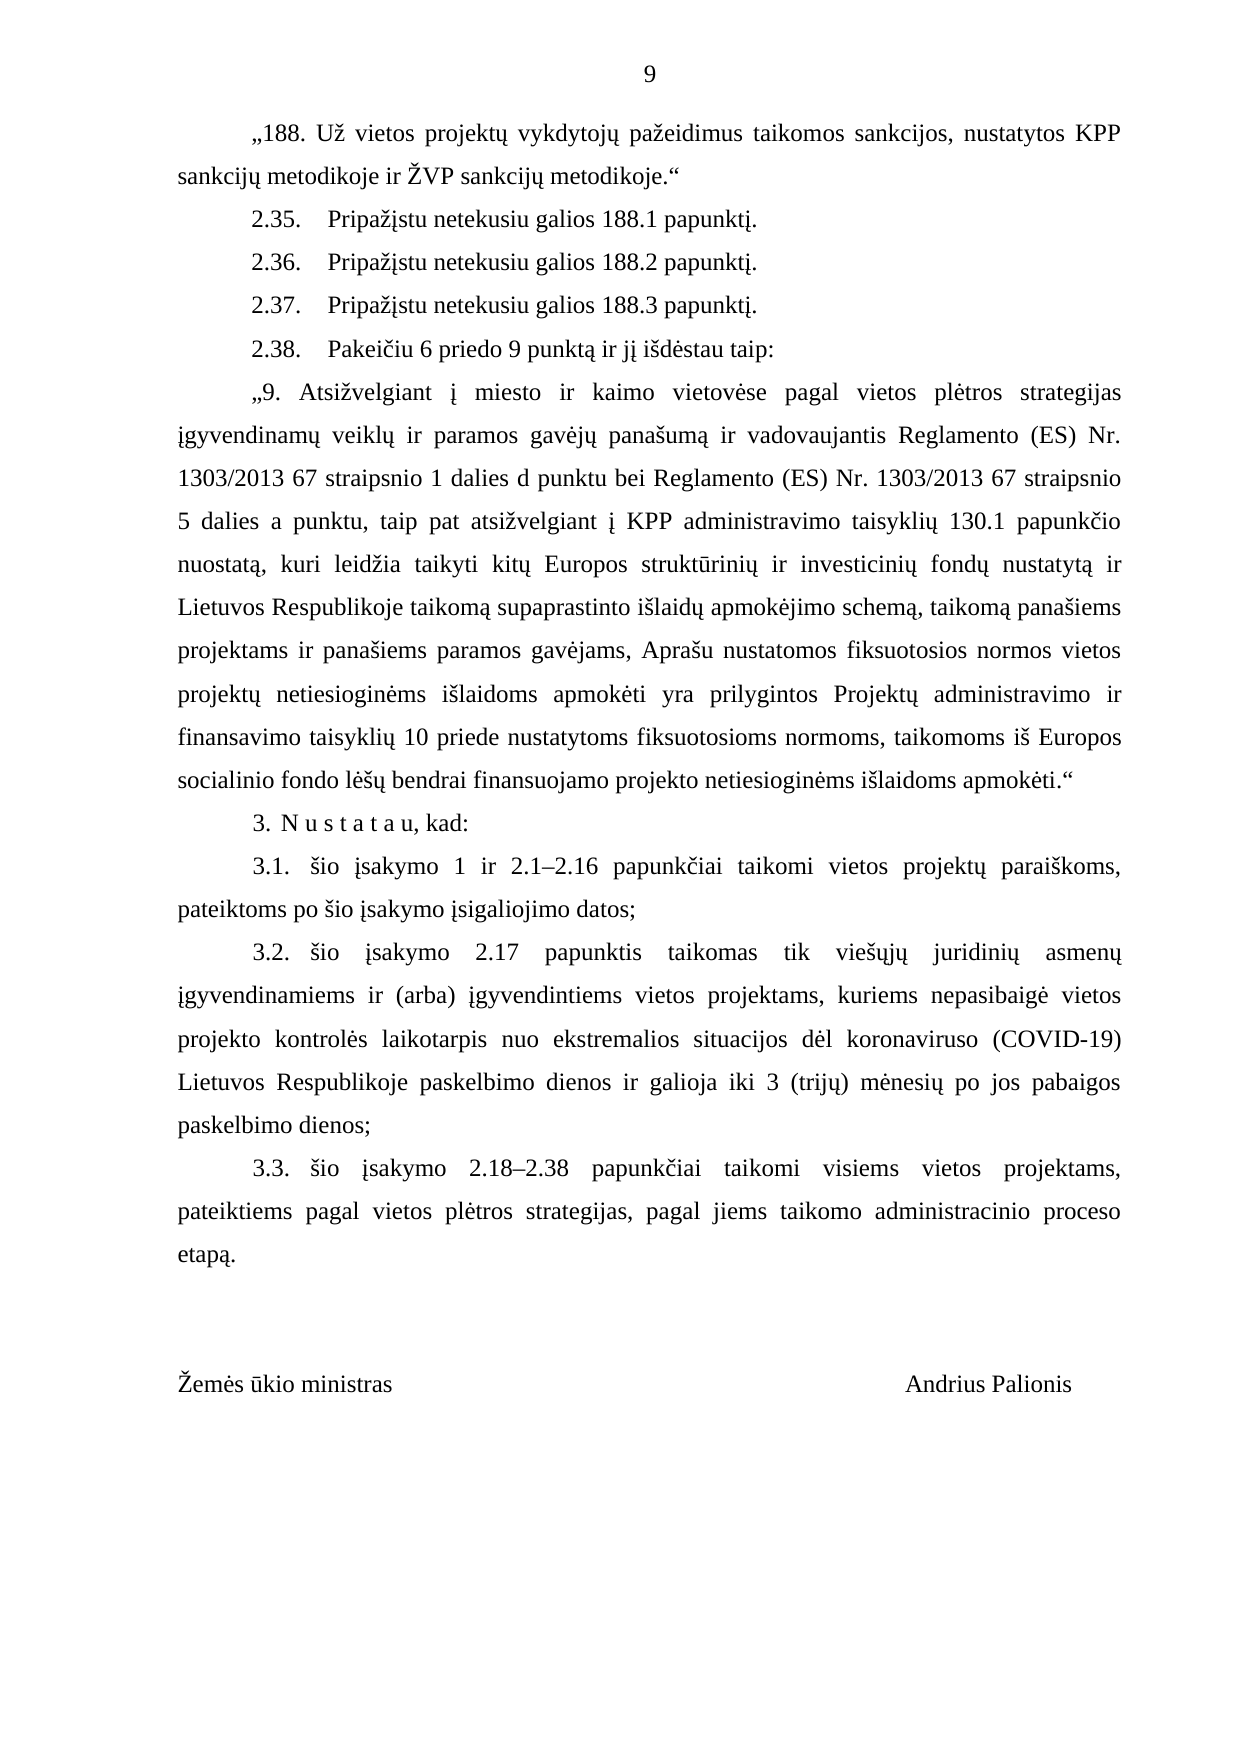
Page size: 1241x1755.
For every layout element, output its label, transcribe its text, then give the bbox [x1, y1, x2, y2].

text Žemės ūkio ministras Andrius Palionis [177, 1369, 1122, 1397]
text „9. Atsižvelgiant į miesto ir kaimo vietovėse pagal vietos plėtros strategijas įgyvendinamų veiklų ir paramos gavėjų panašumą ir vadovaujantis Reglamento (ES) Nr. 1303/2013 67 straipsnio 1 dalies d punktu bei Reglamento (ES) Nr. 1303/2013 67 straipsnio 5 dalies a punktu, taip pat atsižvelgiant į KPP administravimo taisyklių 130.1 papunkčio nuostatą, kuri leidžia taikyti kitų Europos struktūrinių ir investicinių fondų nustatytą ir Lietuvos Respublikoje taikomą supaprastinto išlaidų apmokėjimo schemą, taikomą panašiems projektams ir panašiems paramos gavėjams, Aprašu nustatomos fiksuotosios normos vietos projektų netiesioginėms išlaidoms apmokėti yra prilygintos Projektų administravimo ir finansavimo taisyklių 10 priede nustatytoms fiksuotosioms normoms, taikomoms iš Europos socialinio fondo lėšų bendrai finansuojamo projekto netiesioginėms išlaidoms apmokėti.“ [177, 377, 1122, 794]
text 3.3. šio įsakymo 2.18–2.38 papunkčiai taikomi visiems vietos projektams, pateiktiems pagal vietos plėtros strategijas, pagal jiems taikomo administracinio proceso etapą. [177, 1153, 1122, 1268]
text 2.36. Pripažįstu netekusiu galios 188.2 papunktį. [177, 247, 1122, 276]
text 3.2. šio įsakymo 2.17 papunktis taikomas tik viešųjų juridinių asmenų įgyvendinamiems ir (arba) įgyvendintiems vietos projektams, kuriems nepasibaigė vietos projekto kontrolės laikotarpis nuo ekstremalios situacijos dėl koronaviruso (COVID-19) Lietuvos Respublikoje paskelbimo dienos ir galioja iki 3 (trijų) mėnesių po jos pabaigos paskelbimo dienos; [177, 937, 1122, 1139]
text 2.35. Pripažįstu netekusiu galios 188.1 papunktį. [177, 204, 1122, 233]
text 3.1. šio įsakymo 1 ir 2.1–2.16 papunkčiai taikomi vietos projektų paraiškoms, pateiktoms po šio įsakymo įsigaliojimo datos; [177, 851, 1122, 923]
text 2.38. Pakeičiu 6 priedo 9 punktą ir jį išdėstau taip: [177, 334, 1122, 362]
text 2.37. Pripažįstu netekusiu galios 188.3 papunktį. [177, 291, 1122, 319]
text „188. Už vietos projektų vykdytojų pažeidimus taikomos sankcijos, nustatytos KPP sankcijų metodikoje ir ŽVP sankcijų metodikoje.“ [177, 118, 1122, 190]
text 3. N u s t a t a u, kad: [177, 808, 1122, 837]
